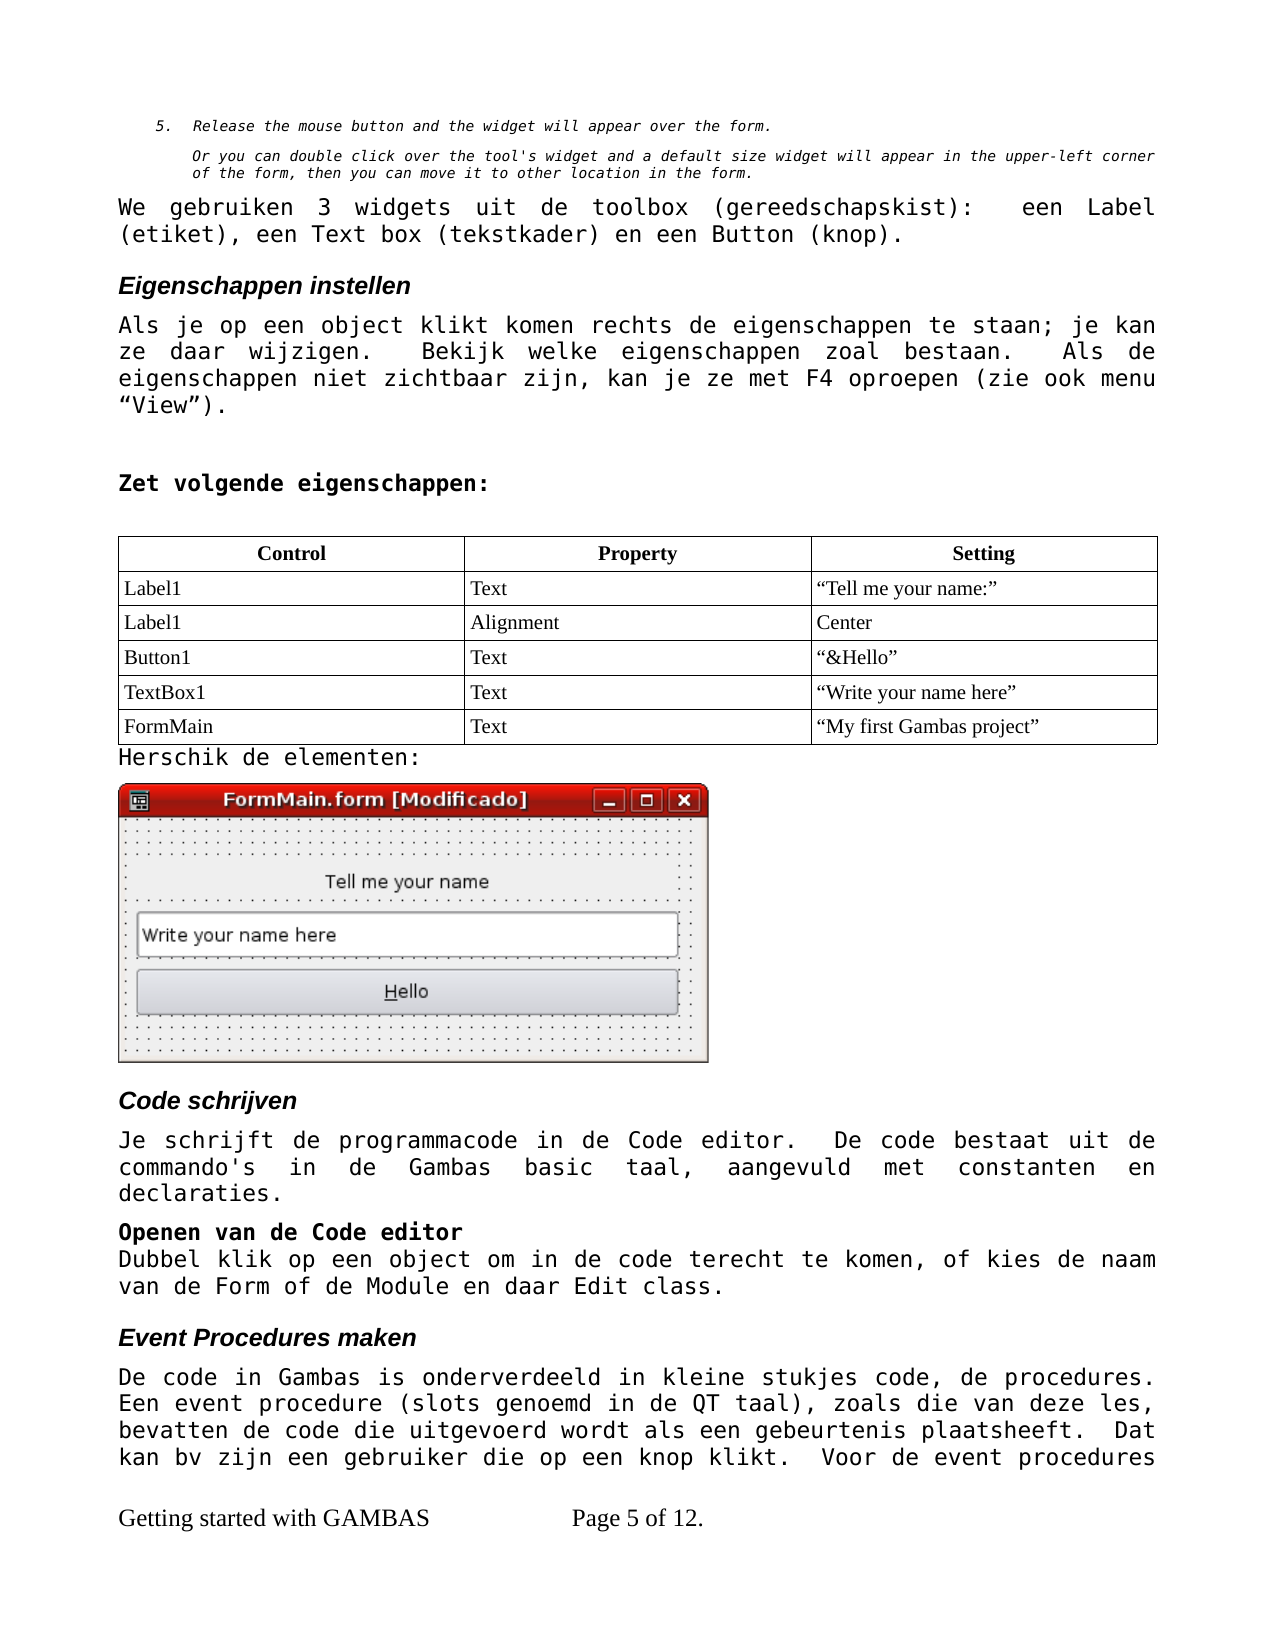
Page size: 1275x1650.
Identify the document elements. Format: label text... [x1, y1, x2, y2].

table_cell Alignment [465, 606, 811, 640]
table_cell Text [465, 641, 811, 675]
picture [118, 783, 709, 1063]
subtitle Event Procedures maken [118, 1324, 1157, 1352]
table_cell Center [812, 606, 1157, 640]
table_cell “My first Gambas project” [812, 710, 1157, 744]
table_cell FormMain [119, 710, 464, 744]
table_cell Label1 [119, 572, 464, 605]
subtitle Zet volgende eigenschappen: [118, 470, 1157, 497]
text Or you can double click over the tool's widget and a default size widget will appear in the upper-left corner of the form, then you can move it to other location in the form. [192, 148, 1157, 182]
table_cell “Write your name here” [812, 676, 1157, 709]
table_header Control [119, 537, 464, 571]
list Release the mouse button and the widget will appear over the form. [156, 118, 1157, 135]
table_cell Text [465, 572, 811, 605]
table_cell TextBox1 [119, 676, 464, 709]
subtitle Eigenschappen instellen [118, 272, 1157, 300]
table_cell Text [465, 710, 811, 744]
text Als je op een object klikt komen rechts de eigenschappen te staan; je kan ze daar wijzigen. Bekijk welke eigenschappen zoal bestaan. Als de eigenschappen niet zichtbaar zijn, kan je ze met F4 oproepen (zie ook menu “View”). [118, 312, 1157, 418]
table_header Property [465, 537, 811, 571]
text Herschik de elementen: [118, 745, 1157, 771]
text Je schrijft de programmacode in de Code editor. De code bestaat uit de commando's in de Gambas basic taal, aangevuld met constanten en declaraties. [118, 1127, 1157, 1207]
table_cell Button1 [119, 641, 464, 675]
table_cell “&Hello” [812, 641, 1157, 675]
table_cell “Tell me your name:” [812, 572, 1157, 605]
text We gebruiken 3 widgets uit de toolbox (gereedschapskist): een Label (etiket), een Text box (tekstkader) en een Button (knop). [118, 194, 1157, 247]
table_cell Label1 [119, 606, 464, 640]
subtitle Openen van de Code editor [118, 1219, 1157, 1246]
subtitle Code schrijven [118, 1087, 1157, 1115]
text Dubbel klik op een object om in de code terecht te komen, of kies de naam van de Form of de Module en daar Edit class. [118, 1246, 1157, 1299]
table_header Setting [812, 537, 1157, 571]
table_cell Text [465, 676, 811, 709]
text De code in Gambas is onderverdeeld in kleine stukjes code, de procedures. Een event procedure (slots genoemd in de QT taal), zoals die van deze les, bevatten de code die uitgevoerd wordt als een gebeurtenis plaatsheeft. Dat kan bv zijn een gebruiker die op een knop klikt. Voor de event procedures [118, 1364, 1157, 1471]
